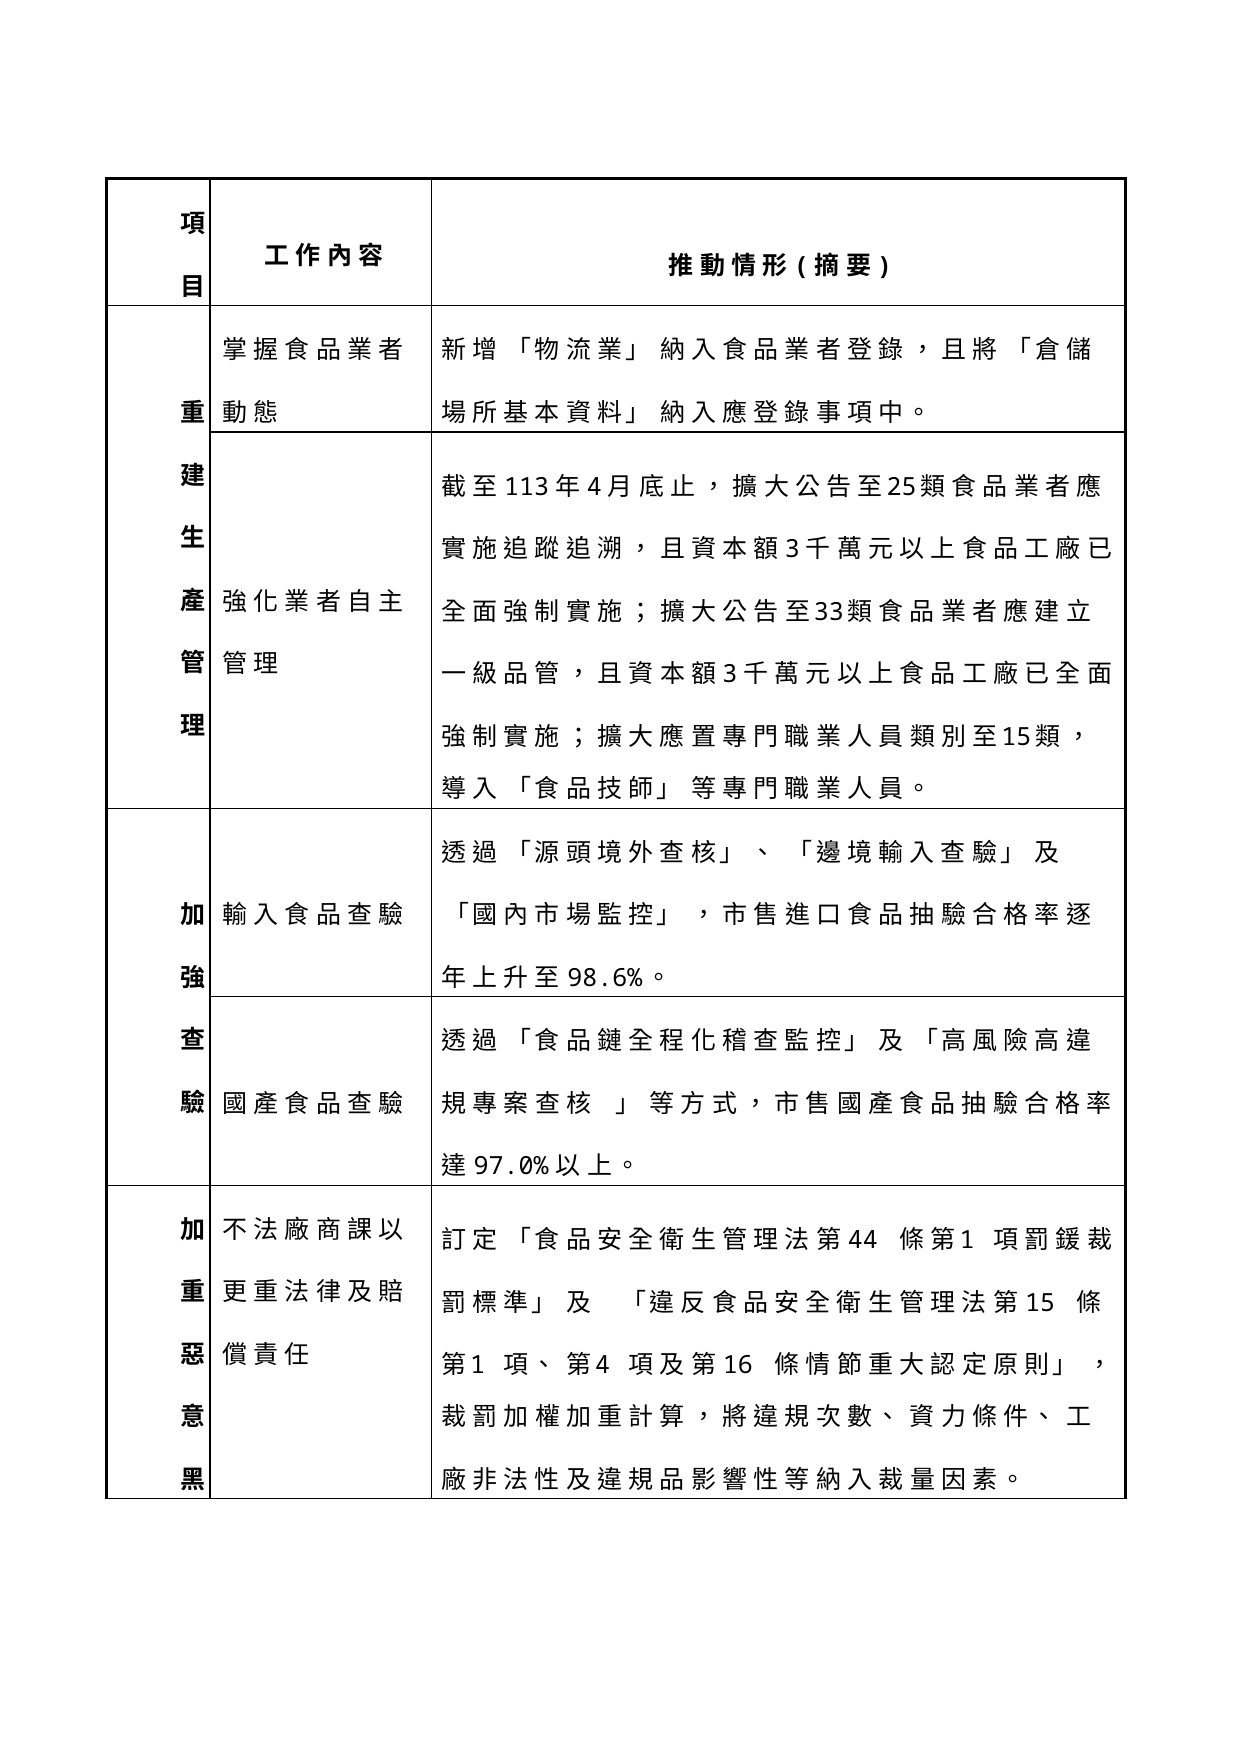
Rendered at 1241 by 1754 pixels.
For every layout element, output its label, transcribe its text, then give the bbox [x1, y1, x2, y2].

table_header 推動情形(摘要) [432, 180, 1124, 305]
table_cell 重建 生產 管理 [108, 306, 209, 807]
table_cell 掌握食品業者動態 [211, 306, 431, 431]
table_header 項目 [108, 180, 209, 305]
table_cell 透過「源頭境外查核」、「邊境輸入查驗」及「國內市場監控」，市售進口食品抽驗合格率逐年上升至98.6%。 [432, 809, 1124, 996]
table_cell 強化業者自主管理 [211, 433, 431, 807]
table_cell 加強 查驗 [108, 809, 209, 1184]
table_cell 加重 惡意 黑 [108, 1186, 209, 1498]
table_cell 國產食品查驗 [211, 997, 431, 1184]
table_cell 不法廠商課以更重法律及賠償責任 [211, 1186, 431, 1498]
table_cell 新增「物流業」納入食品業者登錄，且將「倉儲場所基本資料」納入應登錄事項中。 [432, 306, 1124, 431]
table_cell 透過「食品鏈全程化稽查監控」及「高風險高違規專案查核 」等方式，市售國產食品抽驗合格率達97.0%以上。 [432, 997, 1124, 1184]
table_cell 截至113年4月底止，擴大公告至25類食品業者應實施追蹤追溯，且資本額3千萬元以上食品工廠已全面強制實施；擴大公告至33類食品業者應建立一級品管，且資本額3千萬元以上食品工廠已全面強制實施；擴大應置專門職業人員類別至15類，導入「食品技師」等專門職業人員。 [432, 433, 1124, 807]
table_header 工作內容 [211, 180, 431, 305]
table_cell 輸入食品查驗 [211, 809, 431, 996]
table_cell 訂定「食品安全衛生管理法第44 條第1 項罰鍰裁罰標準」及 「違反食品安全衛生管理法第15 條第1 項、第4 項及第16 條情節重大認定原則」，裁罰加權加重計算，將違規次數、資力條件、工廠非法性及違規品影響性等納入裁量因素。 [432, 1186, 1124, 1498]
